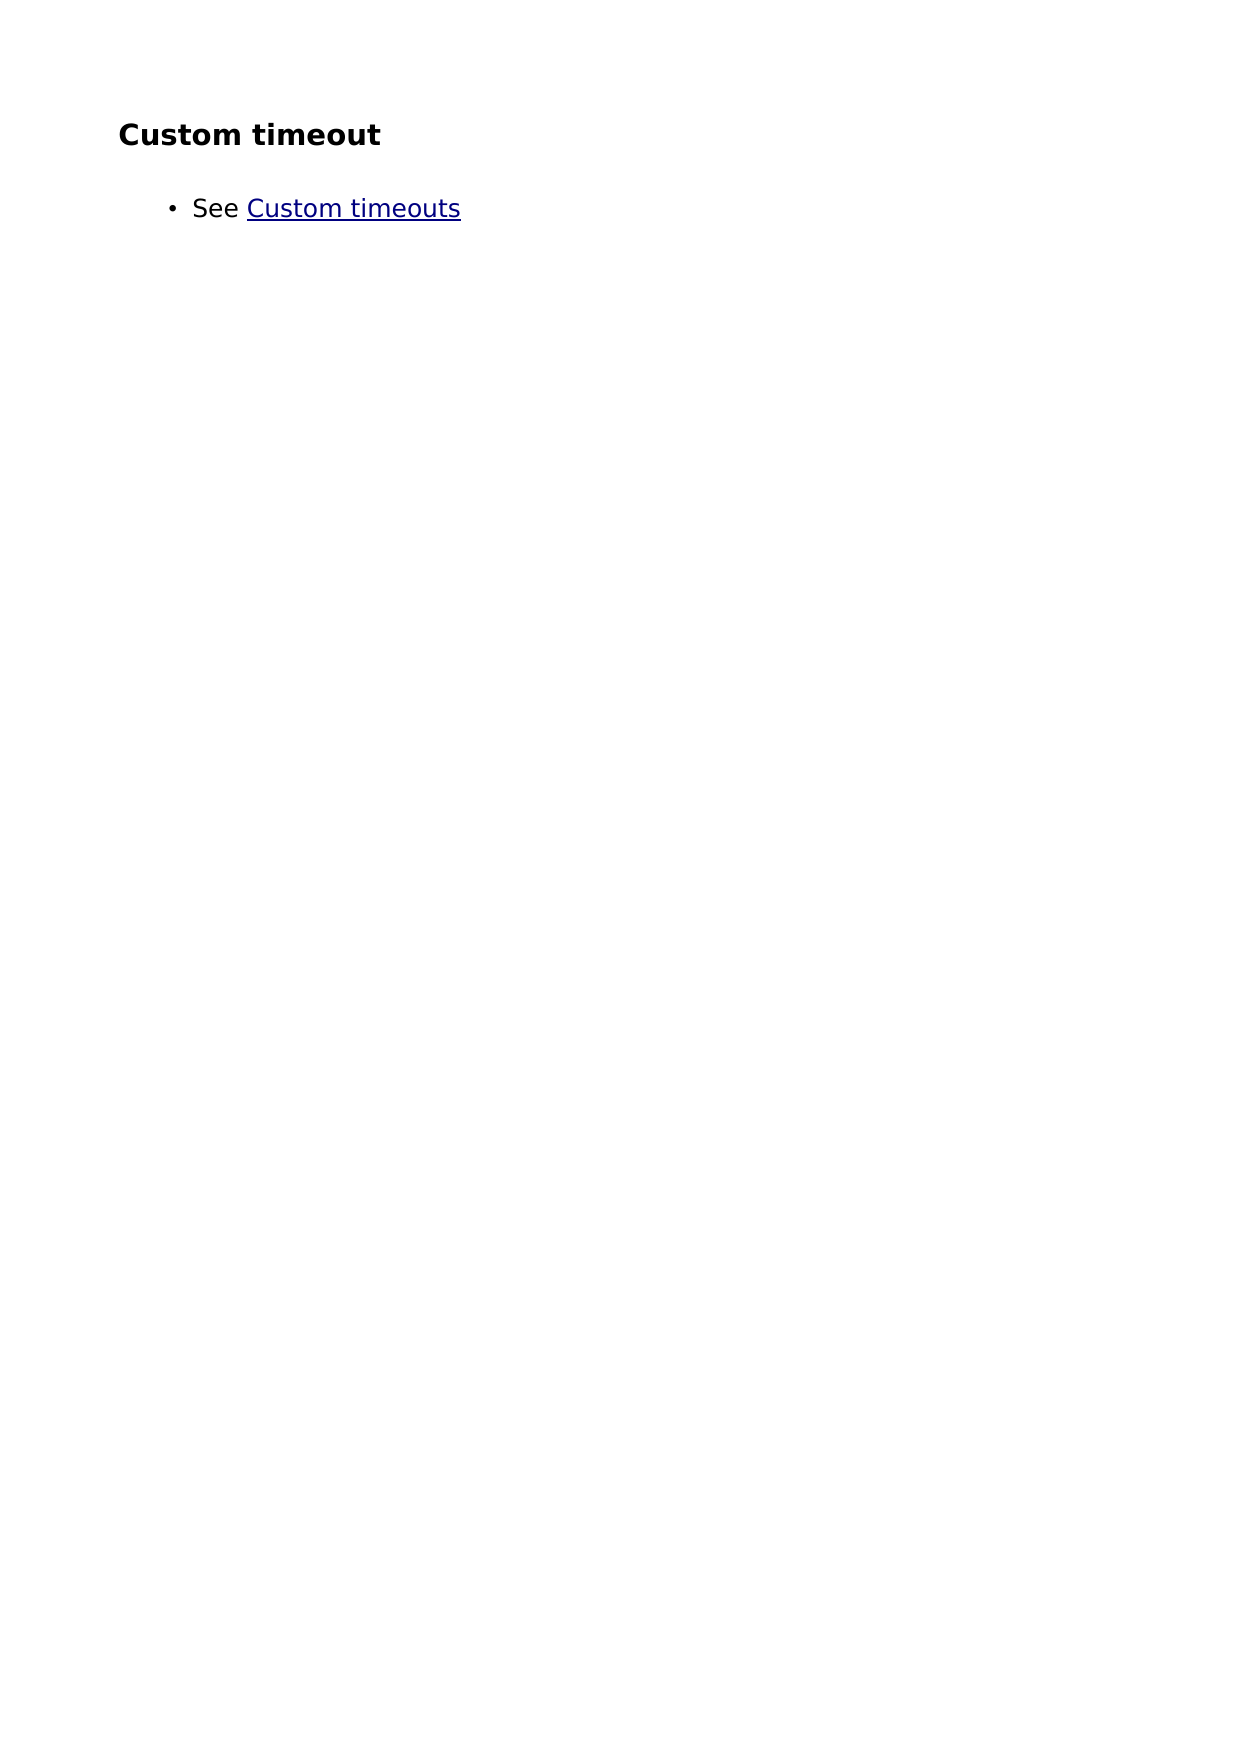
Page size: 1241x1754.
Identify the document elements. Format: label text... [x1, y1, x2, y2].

subtitle Custom timeout [118, 118, 1122, 152]
list See Custom timeouts [177, 194, 1122, 223]
